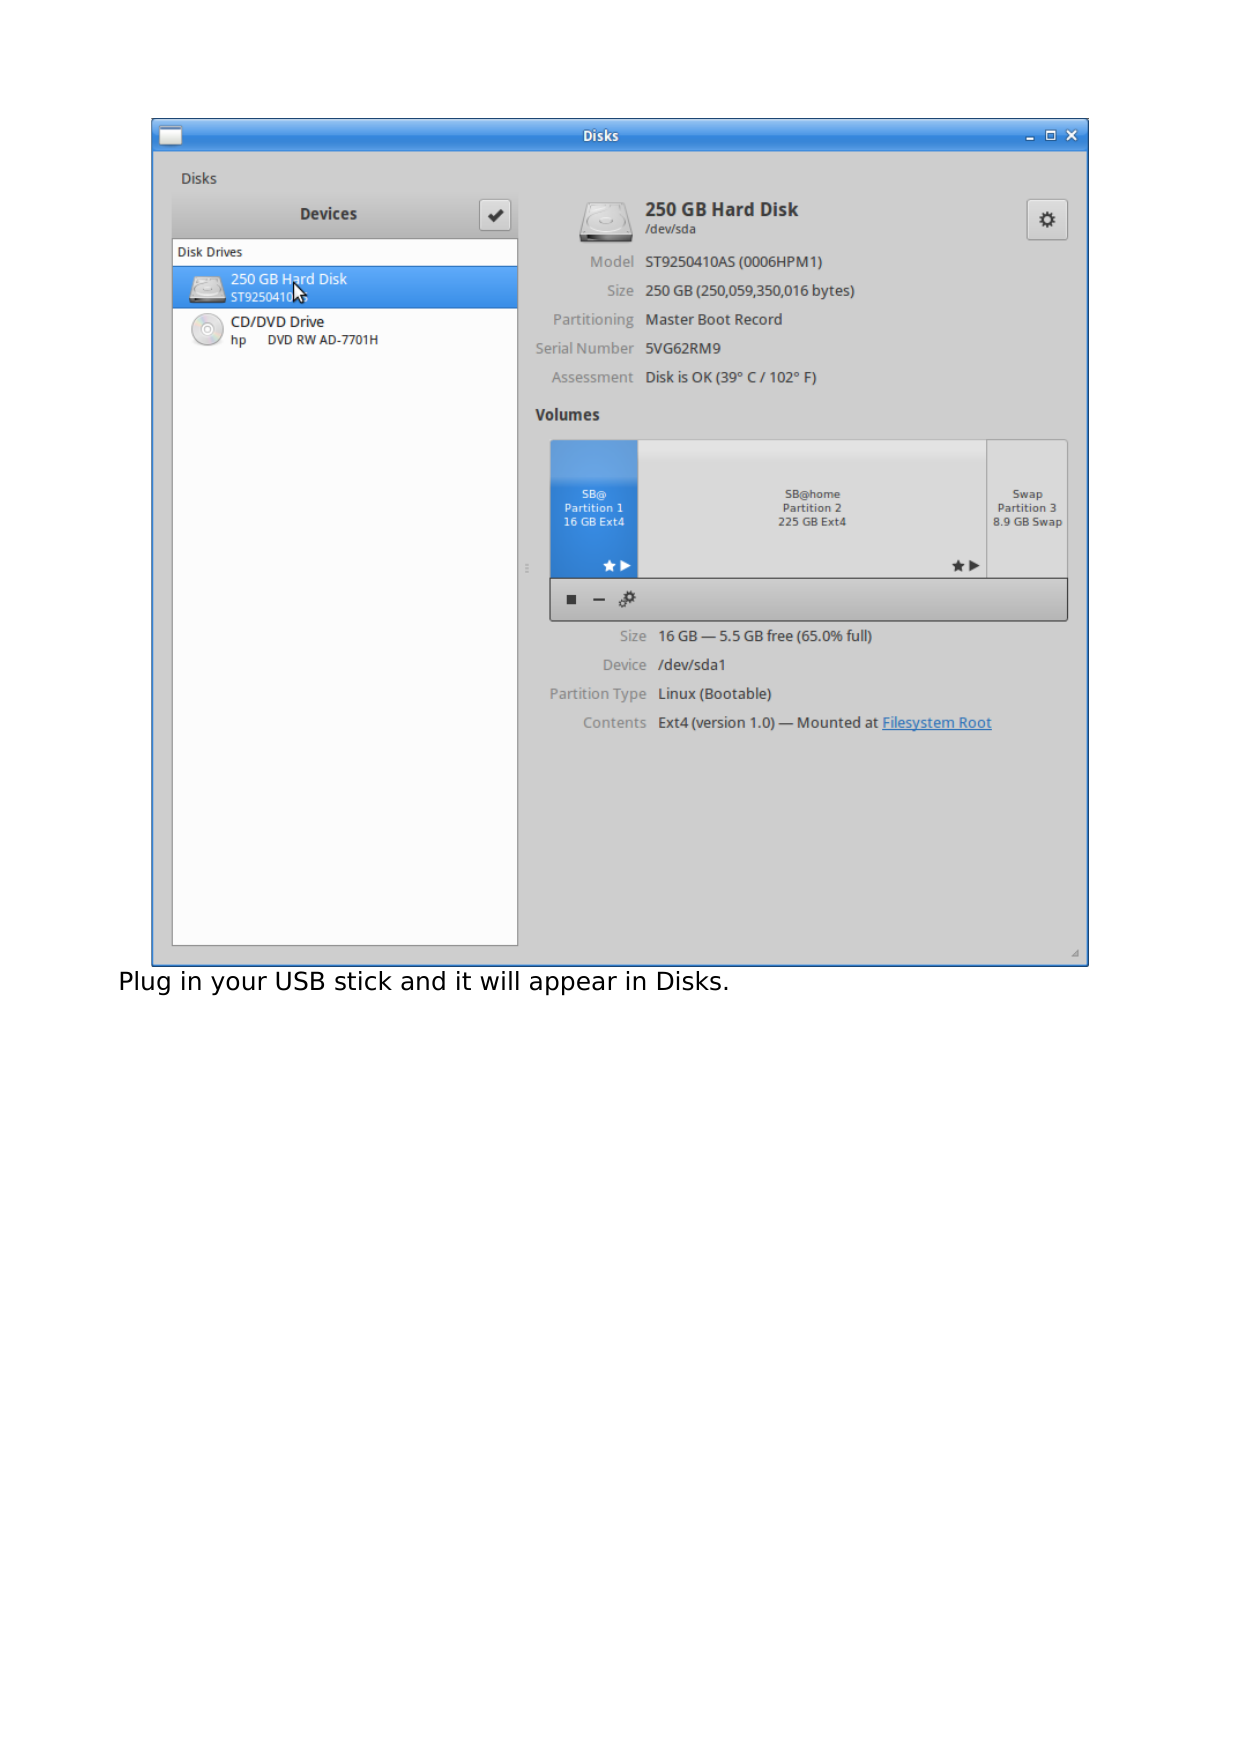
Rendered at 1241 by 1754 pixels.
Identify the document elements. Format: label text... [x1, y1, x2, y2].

text Plug in your USB stick and it will appear in Disks. [118, 918, 1122, 996]
picture [151, 118, 1089, 967]
